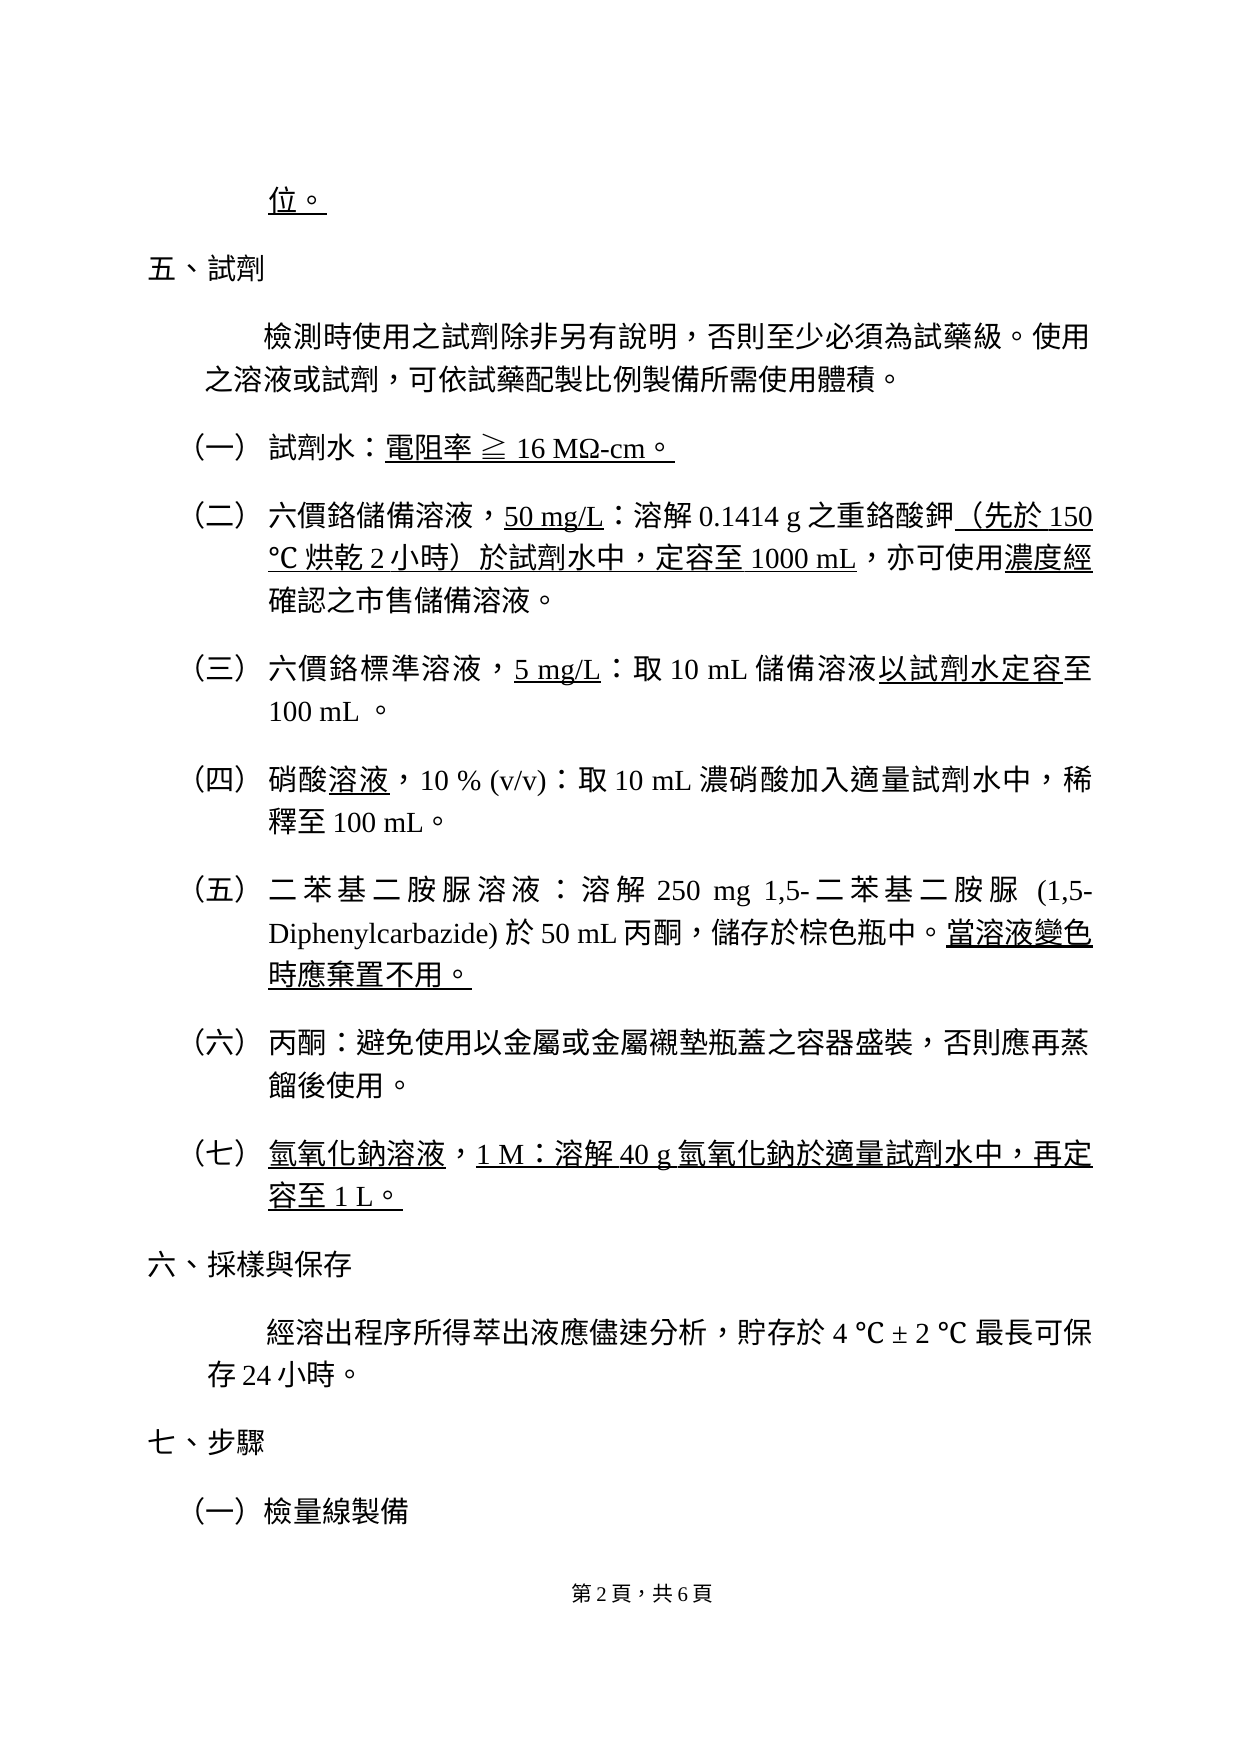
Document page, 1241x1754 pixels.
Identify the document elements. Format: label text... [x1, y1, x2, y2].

list 步驟 [148, 1420, 1093, 1462]
list 檢量線製備 [176, 1488, 1093, 1531]
list pH計：具有自動溫度或手動溫度補償功能，可讀至 0.1 pH單位。 [176, 177, 1093, 219]
list 氫氧化鈉溶液，1 M：溶解40 g氫氧化鈉於適量試劑水中，再定容至 1 L。 [176, 1131, 1093, 1215]
text 檢測時使用之試劑除非另有說明，否則至少必須為試藥級。使用之溶液或試劑，可依試藥配製比例製備所需使用體積。 [204, 314, 1093, 398]
list 試劑 [148, 246, 1093, 288]
list 硝酸溶液，10 % (v/v)：取10 mL濃硝酸加入適量試劑水中，稀釋至100 mL。 [176, 756, 1093, 841]
list 採樣與保存 [148, 1241, 1093, 1283]
text 經溶出程序所得萃出液應儘速分析，貯存於4 ℃ ± 2 ℃ 最長可保存24小時。 [207, 1309, 1093, 1394]
list 六價鉻標準溶液，5 mg/L：取10 mL儲備溶液以試劑水定容至100 mL 。 [176, 646, 1093, 730]
list 二苯基二胺脲溶液：溶解250 mg 1,5-二苯基二胺脲 (1,5-Diphenylcarbazide) 於50 mL丙酮，儲存於棕色瓶中。當溶液變色時應棄置不用。 [176, 867, 1093, 994]
list 六價鉻儲備溶液，50 mg/L：溶解0.1414 g之重鉻酸鉀（先於150 ℃ 烘乾2小時）於試劑水中，定容至1000 mL，亦可使用濃度經確認之市售儲備溶液。 [176, 493, 1093, 620]
list 試劑水：電阻率 ≧ 16 MΩ-cm。 [176, 424, 1093, 467]
list 丙酮：避免使用以金屬或金屬襯墊瓶蓋之容器盛裝，否則應再蒸餾後使用。 [176, 1020, 1093, 1104]
